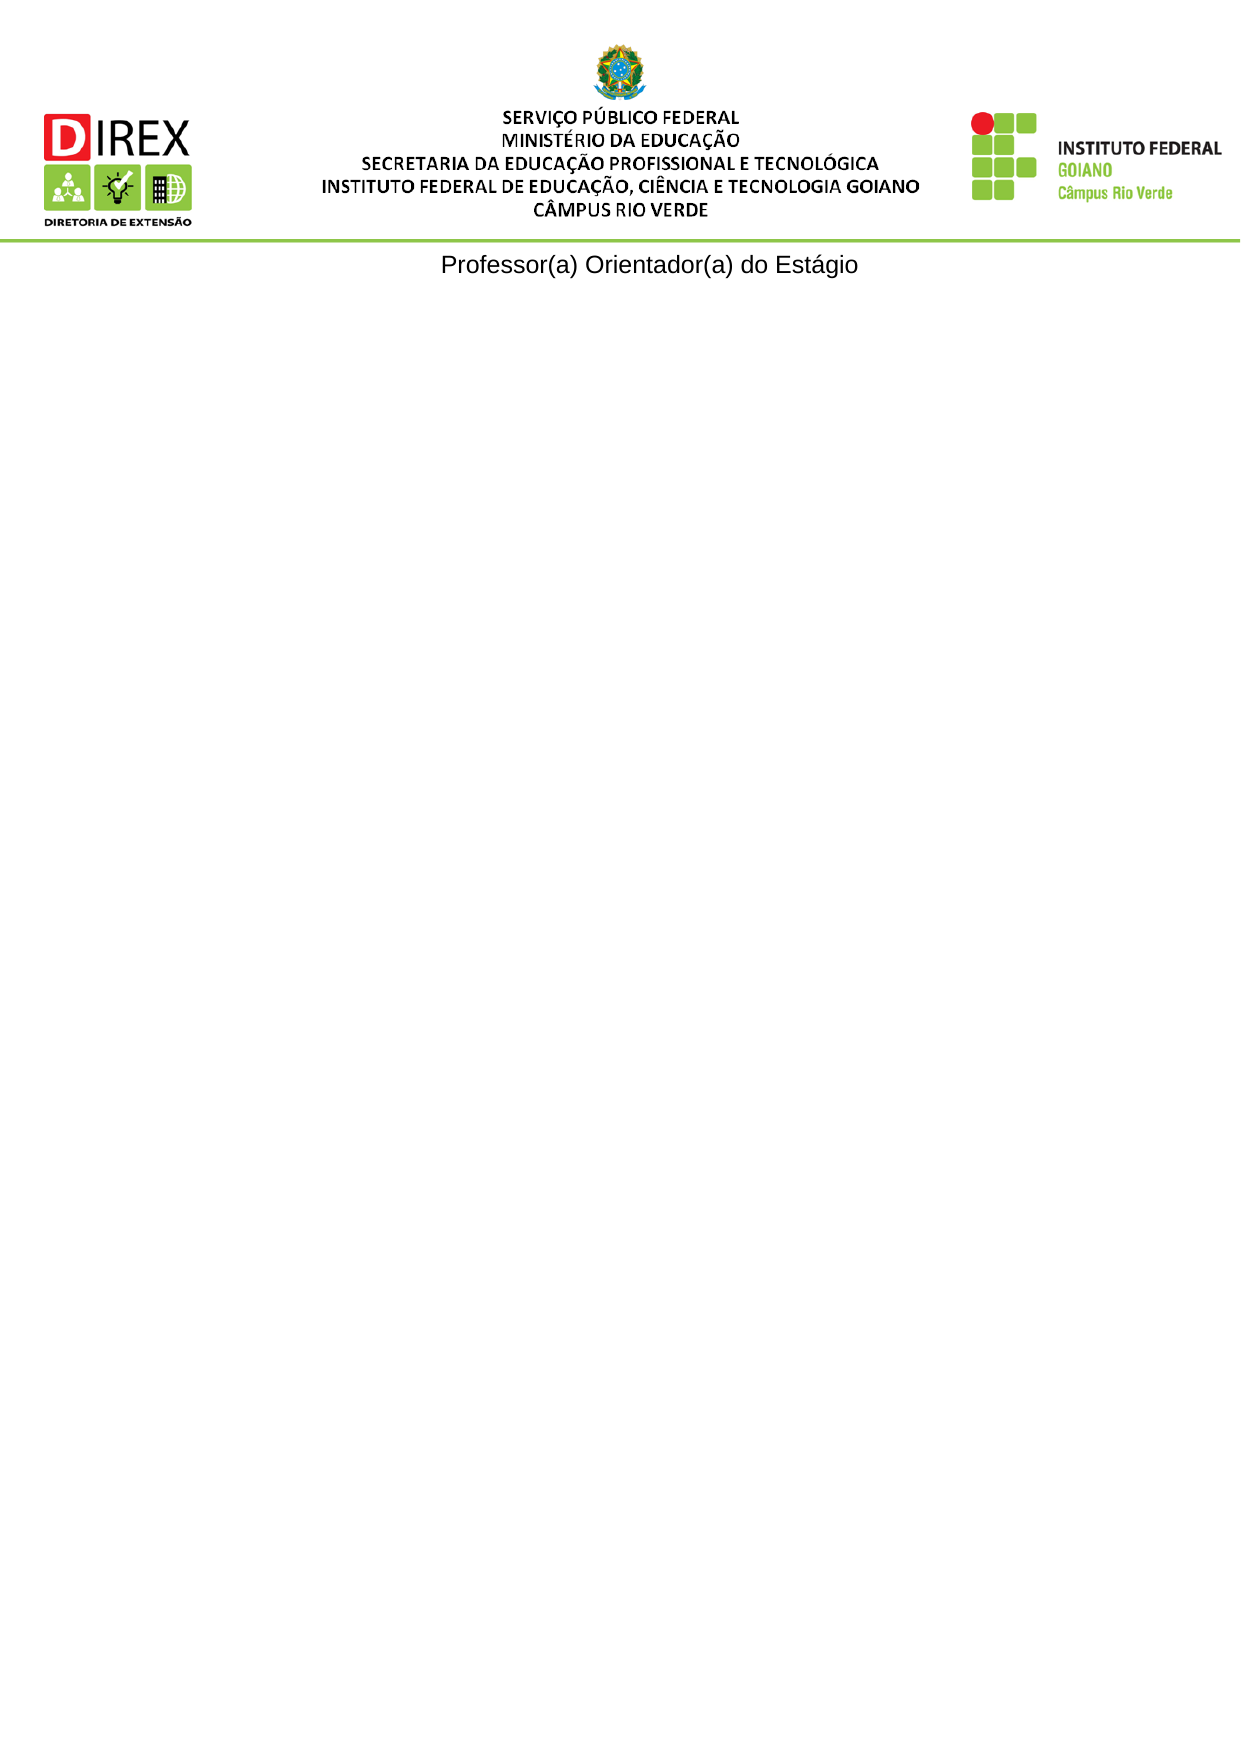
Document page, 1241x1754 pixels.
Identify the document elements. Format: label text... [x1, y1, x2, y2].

text Professor(a) Orientador(a) do Estágio [177, 251, 1122, 279]
